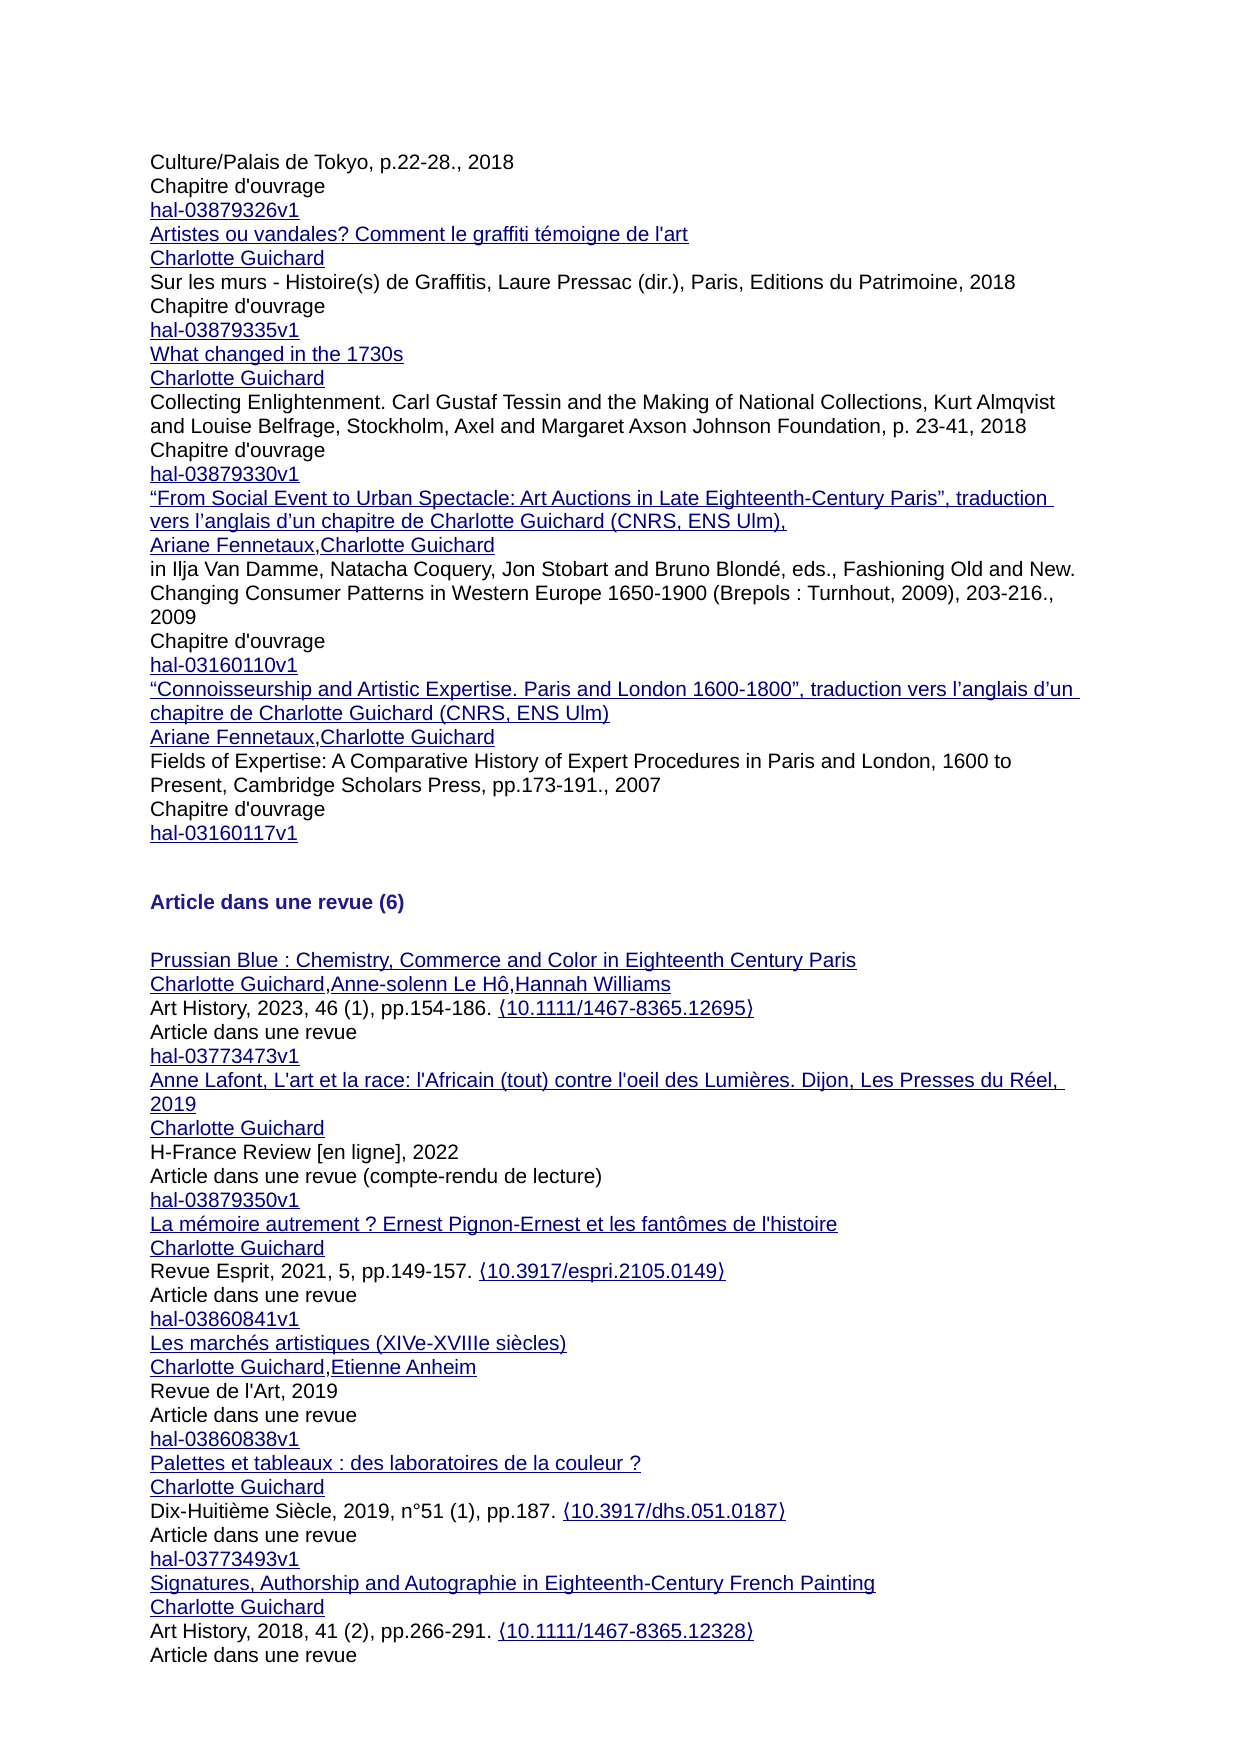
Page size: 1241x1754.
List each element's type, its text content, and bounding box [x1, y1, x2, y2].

table_cell Palettes et tableaux : des laboratoires de la couleur ? Charlotte Guichard Dix-Huitième Siècle, 2019, n°51 (1), pp.187. ⟨10.3917/dhs.051.0187⟩ Article dans une revue hal-03773493v1 [150, 1451, 1090, 1571]
table_header Prussian Blue : Chemistry, Commerce and Color in Eighteenth Century Paris Charlotte Guichard,Anne‐solenn Le Hô,Hannah Williams Art History, 2023, 46 (1), pp.154-186. ⟨10.1111/1467-8365.12695⟩ Article dans une revue hal-03773473v1 [150, 948, 1090, 1068]
table_cell La mémoire autrement ? Ernest Pignon-Ernest et les fantômes de l'histoire Charlotte Guichard Revue Esprit, 2021, 5, pp.149-157. ⟨10.3917/espri.2105.0149⟩ Article dans une revue hal-03860841v1 [150, 1211, 1090, 1331]
table_cell Signatures, Authorship and Autographie in Eighteenth-Century French Painting Charlotte Guichard Art History, 2018, 41 (2), pp.266-291. ⟨10.1111/1467-8365.12328⟩ Article dans une revue [150, 1571, 1090, 1667]
table_cell What changed in the 1730s Charlotte Guichard Collecting Enlightenment. Carl Gustaf Tessin and the Making of National Collections, Kurt Almqvist and Louise Belfrage, Stockholm, Axel and Margaret Axson Johnson Foundation, p. 23-41, 2018 Chapitre d'ouvrage hal-03879330v1 [150, 342, 1090, 485]
subtitle Article dans une revue (6) [150, 889, 1090, 913]
table_cell “Connoisseurship and Artistic Expertise. Paris and London 1600-1800”, traduction vers l’anglais d’un chapitre de Charlotte Guichard (CNRS, ENS Ulm) Ariane Fennetaux,Charlotte Guichard Fields of Expertise: A Comparative History of Expert Procedures in Paris and London, 1600 to Present, Cambridge Scholars Press, pp.173-191., 2007 Chapitre d'ouvrage hal-03160117v1 [150, 677, 1090, 845]
table_cell Les marchés artistiques (XIVe-XVIIIe siècles) Charlotte Guichard,Etienne Anheim Revue de l'Art, 2019 Article dans une revue hal-03860838v1 [150, 1331, 1090, 1451]
table_cell “From Social Event to Urban Spectacle: Art Auctions in Late Eighteenth-Century Paris”, traduction vers l’anglais d’un chapitre de Charlotte Guichard (CNRS, ENS Ulm), Ariane Fennetaux,Charlotte Guichard in Ilja Van Damme, Natacha Coquery, Jon Stobart and Bruno Blondé, eds., Fashioning Old and New. Changing Consumer Patterns in Western Europe 1650-1900 (Brepols : Turnhout, 2009), 203-216., 2009 Chapitre d'ouvrage hal-03160110v1 [150, 485, 1090, 677]
table_cell Artistes ou vandales? Comment le graffiti témoigne de l'art Charlotte Guichard Sur les murs - Histoire(s) de Graffitis, Laure Pressac (dir.), Paris, Editions du Patrimoine, 2018 Chapitre d'ouvrage hal-03879335v1 [150, 222, 1090, 342]
table_cell Anne Lafont, L'art et la race: l'Africain (tout) contre l'oeil des Lumières. Dijon, Les Presses du Réel, 2019 Charlotte Guichard H-France Review [en ligne], 2022 Article dans une revue (compte-rendu de lecture) hal-03879350v1 [150, 1068, 1090, 1211]
table_cell Culture/Palais de Tokyo, p.22-28., 2018 Chapitre d'ouvrage hal-03879326v1 [150, 150, 1090, 222]
